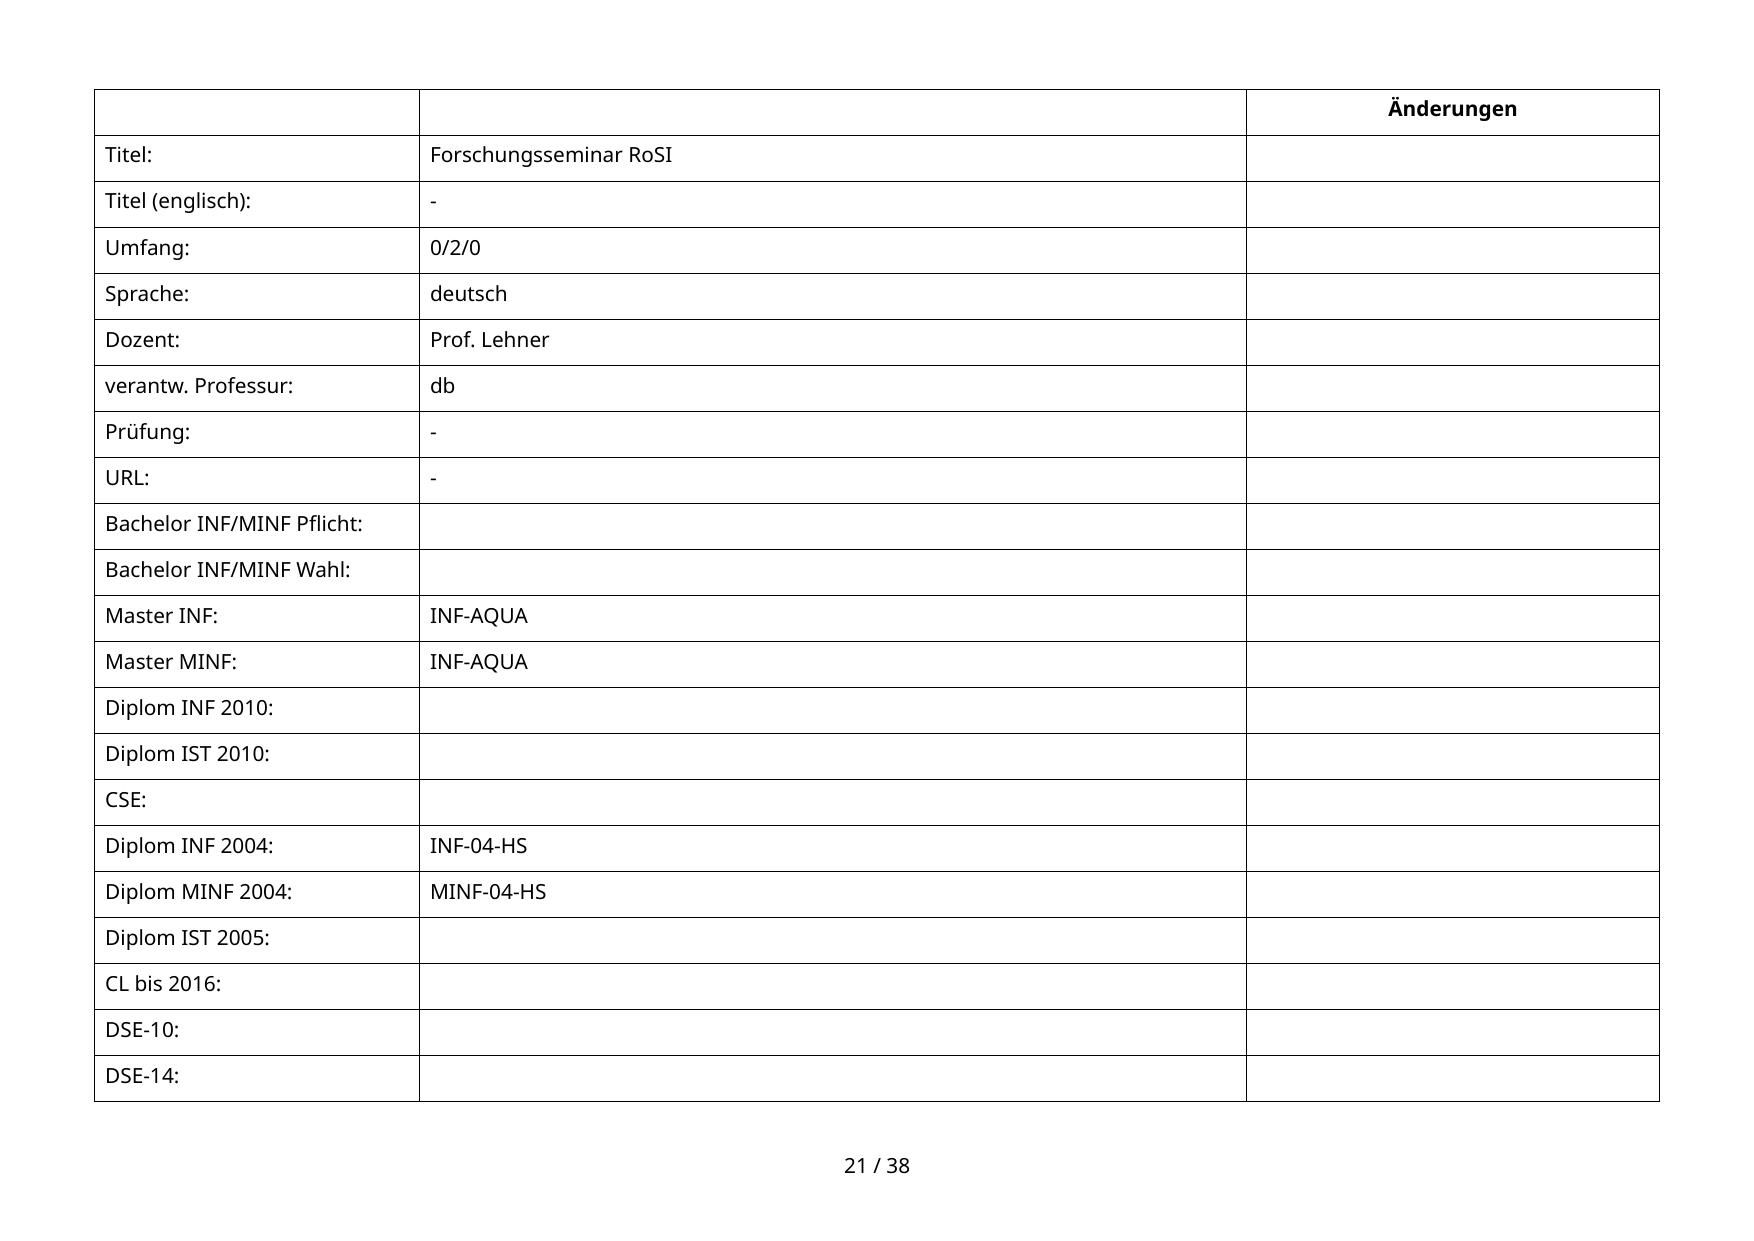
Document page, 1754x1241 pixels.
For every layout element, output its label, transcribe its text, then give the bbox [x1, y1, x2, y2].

table_cell [1247, 136, 1659, 181]
table_cell [1247, 872, 1659, 917]
table_cell [1247, 780, 1659, 825]
table_header Änderungen [1247, 90, 1659, 134]
table_cell [420, 964, 1246, 1009]
table_cell MINF-04-HS [420, 872, 1246, 917]
table_cell Diplom MINF 2004: [95, 872, 419, 917]
table_cell [420, 1010, 1246, 1055]
table_cell Diplom INF 2010: [95, 688, 419, 733]
table_cell Diplom IST 2005: [95, 918, 419, 963]
table_cell Dozent: [95, 320, 419, 365]
table_cell [1247, 964, 1659, 1009]
table_cell INF-AQUA [420, 596, 1246, 641]
table_cell Titel: [95, 136, 419, 181]
table_cell [1247, 826, 1659, 871]
table_cell DSE-14: [95, 1056, 419, 1101]
table_cell CSE: [95, 780, 419, 825]
table_cell Prüfung: [95, 412, 419, 457]
table_cell [1247, 734, 1659, 779]
table_header [95, 90, 419, 134]
table_cell [1247, 320, 1659, 365]
table_cell [420, 918, 1246, 963]
table_cell DSE-10: [95, 1010, 419, 1055]
table_cell Master MINF: [95, 642, 419, 687]
table_cell [1247, 274, 1659, 319]
table_cell [1247, 1010, 1659, 1055]
table_cell [1247, 182, 1659, 227]
table_cell verantw. Professur: [95, 366, 419, 411]
table_cell [1247, 458, 1659, 503]
table_cell [1247, 412, 1659, 457]
table_cell [420, 1056, 1246, 1101]
table_cell [420, 504, 1246, 549]
table_cell CL bis 2016: [95, 964, 419, 1009]
table_cell Umfang: [95, 228, 419, 273]
table_cell [1247, 688, 1659, 733]
table_cell INF-04-HS [420, 826, 1246, 871]
table_cell [1247, 918, 1659, 963]
table_cell [1247, 504, 1659, 549]
table_cell Bachelor INF/MINF Pflicht: [95, 504, 419, 549]
table_cell deutsch [420, 274, 1246, 319]
table_cell [420, 780, 1246, 825]
table_cell Master INF: [95, 596, 419, 641]
table_cell - [420, 458, 1246, 503]
table_cell Bachelor INF/MINF Wahl: [95, 550, 419, 595]
table_cell [1247, 642, 1659, 687]
table_cell [1247, 228, 1659, 273]
table_cell [420, 734, 1246, 779]
table_cell [1247, 366, 1659, 411]
table_cell 0/2/0 [420, 228, 1246, 273]
table_header [420, 90, 1246, 134]
table_cell Diplom INF 2004: [95, 826, 419, 871]
table_cell [420, 688, 1246, 733]
table_cell [1247, 596, 1659, 641]
table_cell [1247, 1056, 1659, 1101]
table_cell [1247, 550, 1659, 595]
table_cell [420, 550, 1246, 595]
table_cell INF-AQUA [420, 642, 1246, 687]
table_cell - [420, 182, 1246, 227]
table_cell Prof. Lehner [420, 320, 1246, 365]
table_cell Sprache: [95, 274, 419, 319]
table_cell URL: [95, 458, 419, 503]
table_cell db [420, 366, 1246, 411]
table_cell Diplom IST 2010: [95, 734, 419, 779]
table_cell Forschungsseminar RoSI [420, 136, 1246, 181]
table_cell - [420, 412, 1246, 457]
table_cell Titel (englisch): [95, 182, 419, 227]
